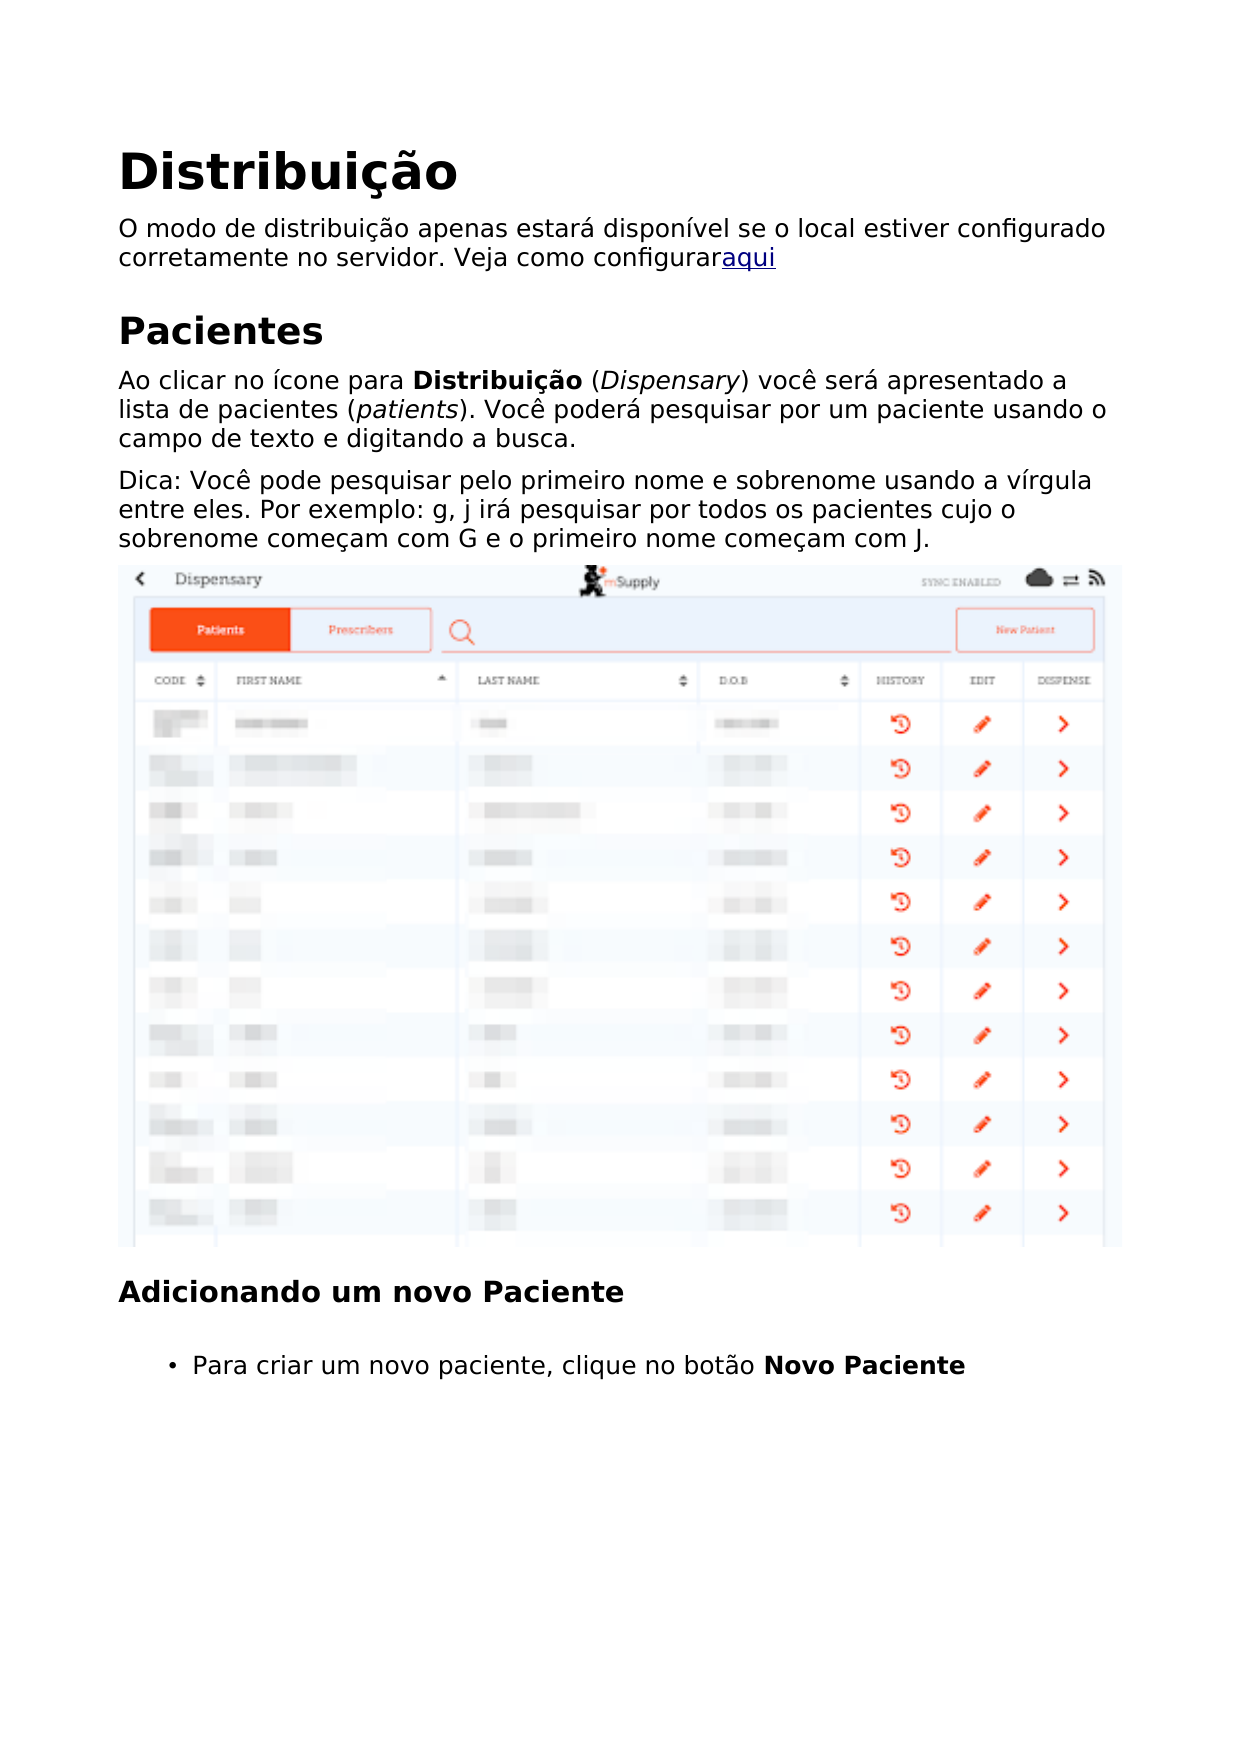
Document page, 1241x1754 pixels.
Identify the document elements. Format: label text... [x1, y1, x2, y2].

text Ao clicar no ícone para Distribuição (Dispensary) você será apresentado a lista de pacientes (patients). Você poderá pesquisar por um paciente usando o campo de texto e digitando a busca. [118, 366, 1122, 453]
text Dica: Você pode pesquisar pelo primeiro nome e sobrenome usando a vírgula entre eles. Por exemplo: g, j irá pesquisar por todos os pacientes cujo o sobrenome começam com G e o primeiro nome começam com J. [118, 466, 1122, 553]
list Para criar um novo paciente, clique no botão Novo Paciente [177, 1351, 1122, 1381]
subtitle Adicionando um novo Paciente [118, 1275, 1122, 1309]
subtitle Distribuição [118, 143, 1122, 201]
picture [118, 565, 1123, 1247]
subtitle Pacientes [118, 310, 1122, 353]
text O modo de distribuição apenas estará disponível se o local estiver configurado corretamente no servidor. Veja como configuraraqui [118, 214, 1122, 272]
